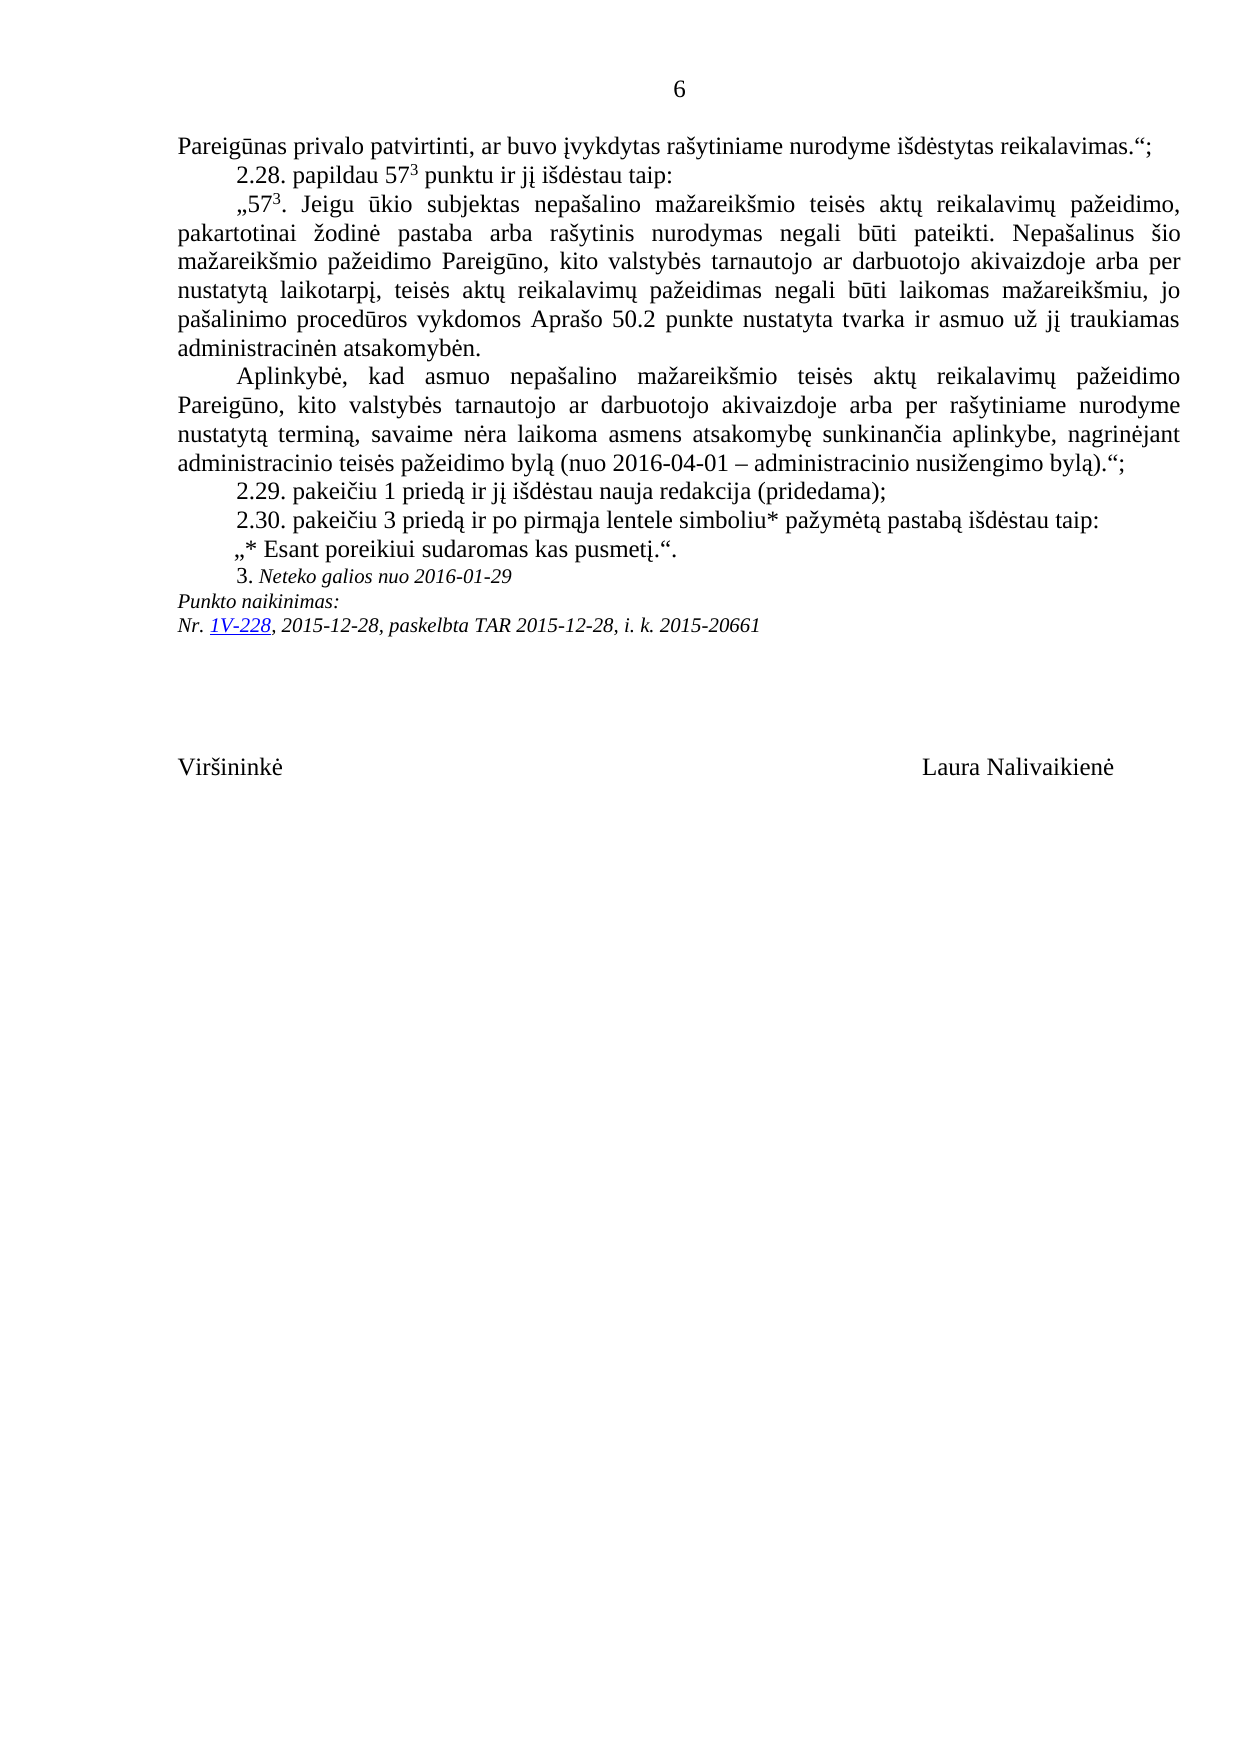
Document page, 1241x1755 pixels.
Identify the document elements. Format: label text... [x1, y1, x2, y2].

text 2.30. pakeičiu 3 priedą ir po pirmąja lentele simboliu* pažymėtą pastabą išdėstau taip: [177, 505, 1181, 534]
text 3. Neteko galios nuo 2016-01-29 [177, 563, 1181, 589]
text Punkto naikinimas: [177, 589, 1181, 613]
text „* Esant poreikiui sudaromas kas pusmetį.“. [177, 534, 1181, 563]
text 2.29. pakeičiu 1 priedą ir jį išdėstau nauja redakcija (pridedama); [177, 476, 1181, 505]
text Aplinkybė, kad asmuo nepašalino mažareikšmio teisės aktų reikalavimų pažeidimo Pareigūno, kito valstybės tarnautojo ar darbuotojo akivaizdoje arba per rašytiniame nurodyme nustatytą terminą, savaime nėra laikoma asmens atsakomybę sunkinančia aplinkybe, nagrinėjant administracinio teisės pažeidimo bylą (nuo 2016-04-01 – administracinio nusižengimo bylą).“; [177, 361, 1181, 476]
text „573. Jeigu ūkio subjektas nepašalino mažareikšmio teisės aktų reikalavimų pažeidimo, pakartotinai žodinė pastaba arba rašytinis nurodymas negali būti pateikti. Nepašalinus šio mažareikšmio pažeidimo Pareigūno, kito valstybės tarnautojo ar darbuotojo akivaizdoje arba per nustatytą laikotarpį, teisės aktų reikalavimų pažeidimas negali būti laikomas mažareikšmiu, jo pašalinimo procedūros vykdomos Aprašo 50.2 punkte nustatyta tvarka ir asmuo už jį traukiamas administracinėn atsakomybėn. [177, 189, 1181, 361]
text Nr. 1V-228, 2015-12-28, paskelbta TAR 2015-12-28, i. k. 2015-20661 [177, 613, 1181, 637]
text Viršininkė Laura Nalivaikienė [177, 752, 1181, 781]
text 2.28. papildau 573 punktu ir jį išdėstau taip: [177, 160, 1181, 189]
text Pareigūnas privalo patvirtinti, ar buvo įvykdytas rašytiniame nurodyme išdėstytas reikalavimas.“; [177, 131, 1181, 160]
